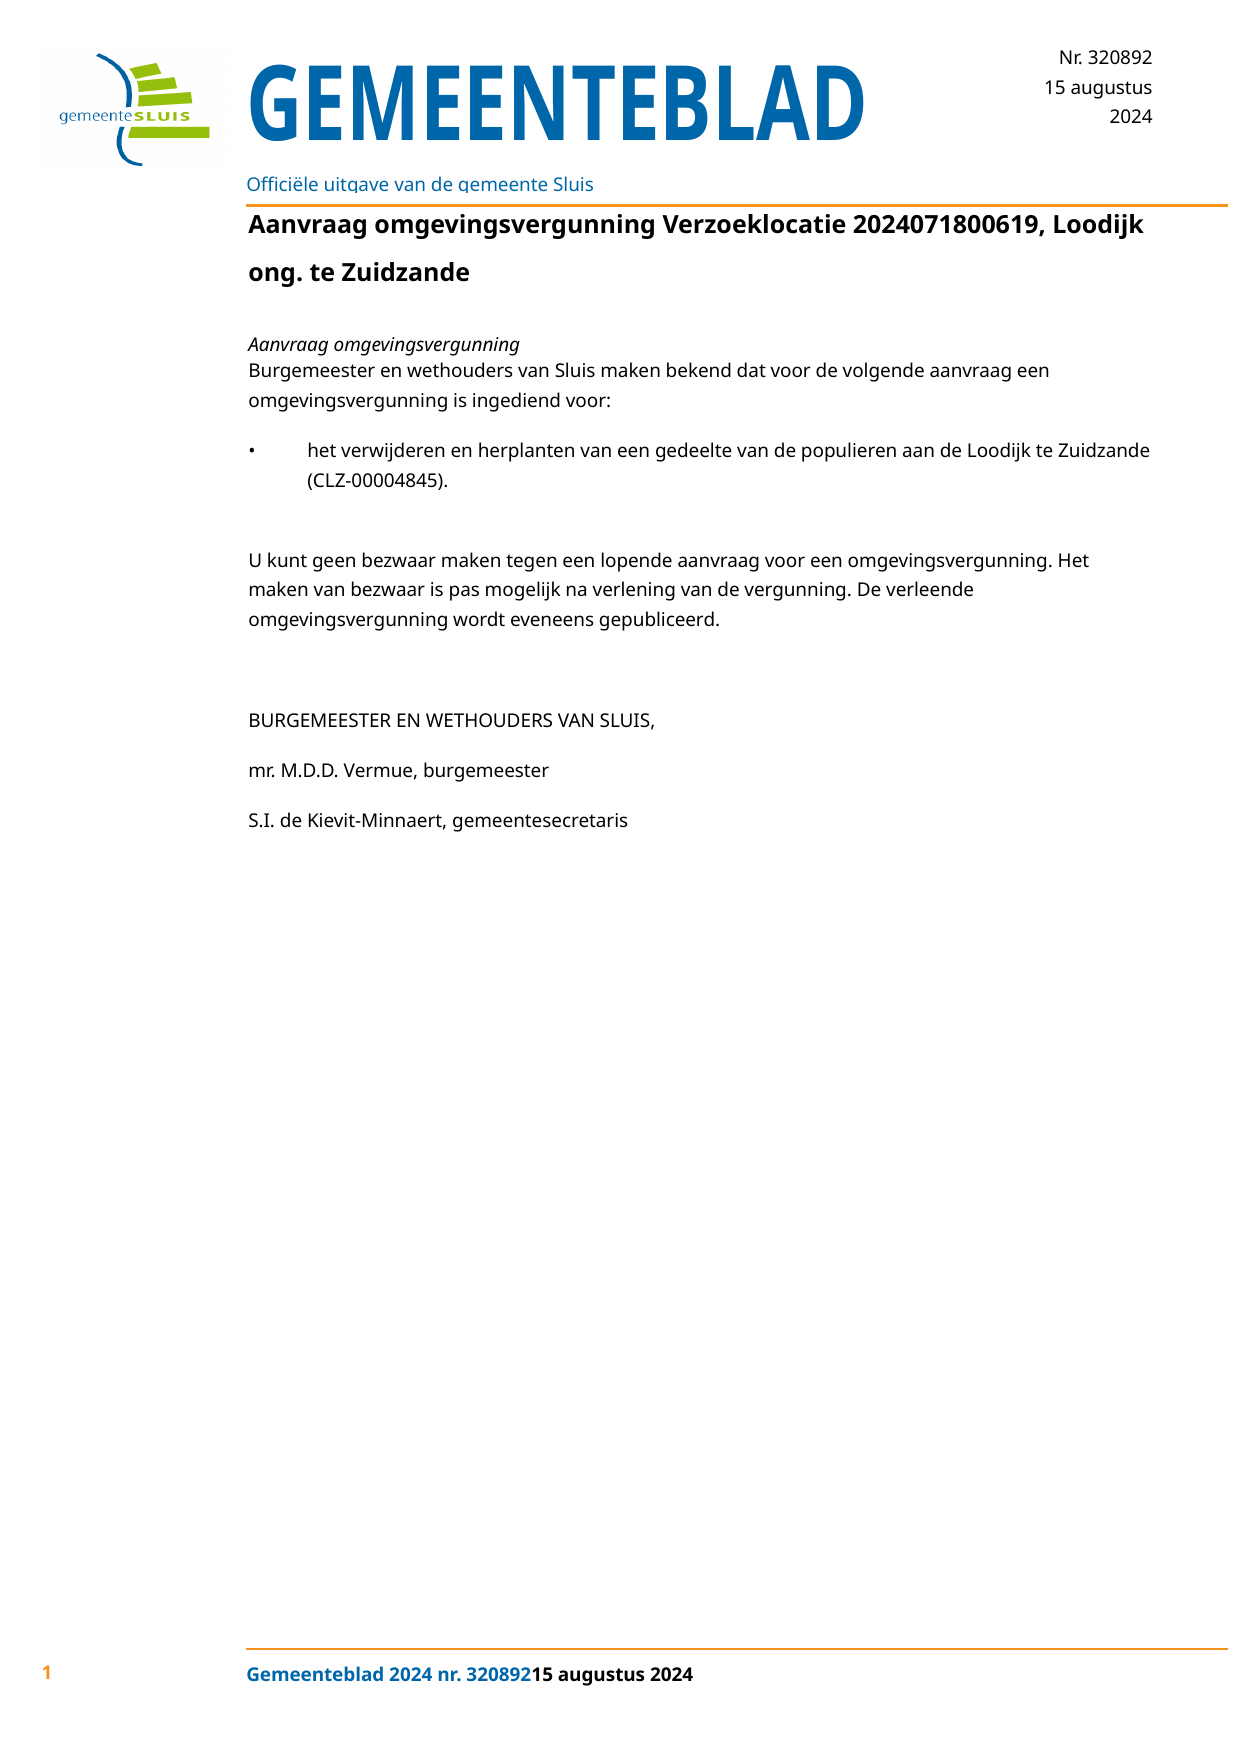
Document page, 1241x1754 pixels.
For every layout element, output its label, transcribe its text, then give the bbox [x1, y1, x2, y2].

text U kunt geen bezwaar maken tegen een lopende aanvraag voor een omgevingsvergunning. Het maken van bezwaar is pas mogelijk na verlening van de vergunning. De verleende omgevingsvergunning wordt eveneens gepubliceerd. [248, 547, 1152, 632]
list het verwijderen en herplanten van een gedeelte van de populieren aan de Loodijk te Zuidzande (CLZ-00004845). [248, 437, 1152, 492]
text Burgemeester en wethouders van Sluis maken bekend dat voor de volgende aanvraag een omgevingsvergunning is ingediend voor: [248, 357, 1152, 412]
text Aanvraag omgevingsvergunning Verzoeklocatie 2024071800619, Loodijk ong. te Zuidzande [248, 207, 1152, 288]
picture [41, 47, 231, 172]
text Aanvraag omgevingsvergunning [248, 331, 1152, 357]
text S.I. de Kievit-Minnaert, gemeentesecretaris [248, 808, 1152, 833]
text mr. M.D.D. Vermue, burgemeester [248, 757, 1152, 783]
text BURGEMEESTER EN WETHOUDERS VAN SLUIS, [248, 707, 1152, 732]
